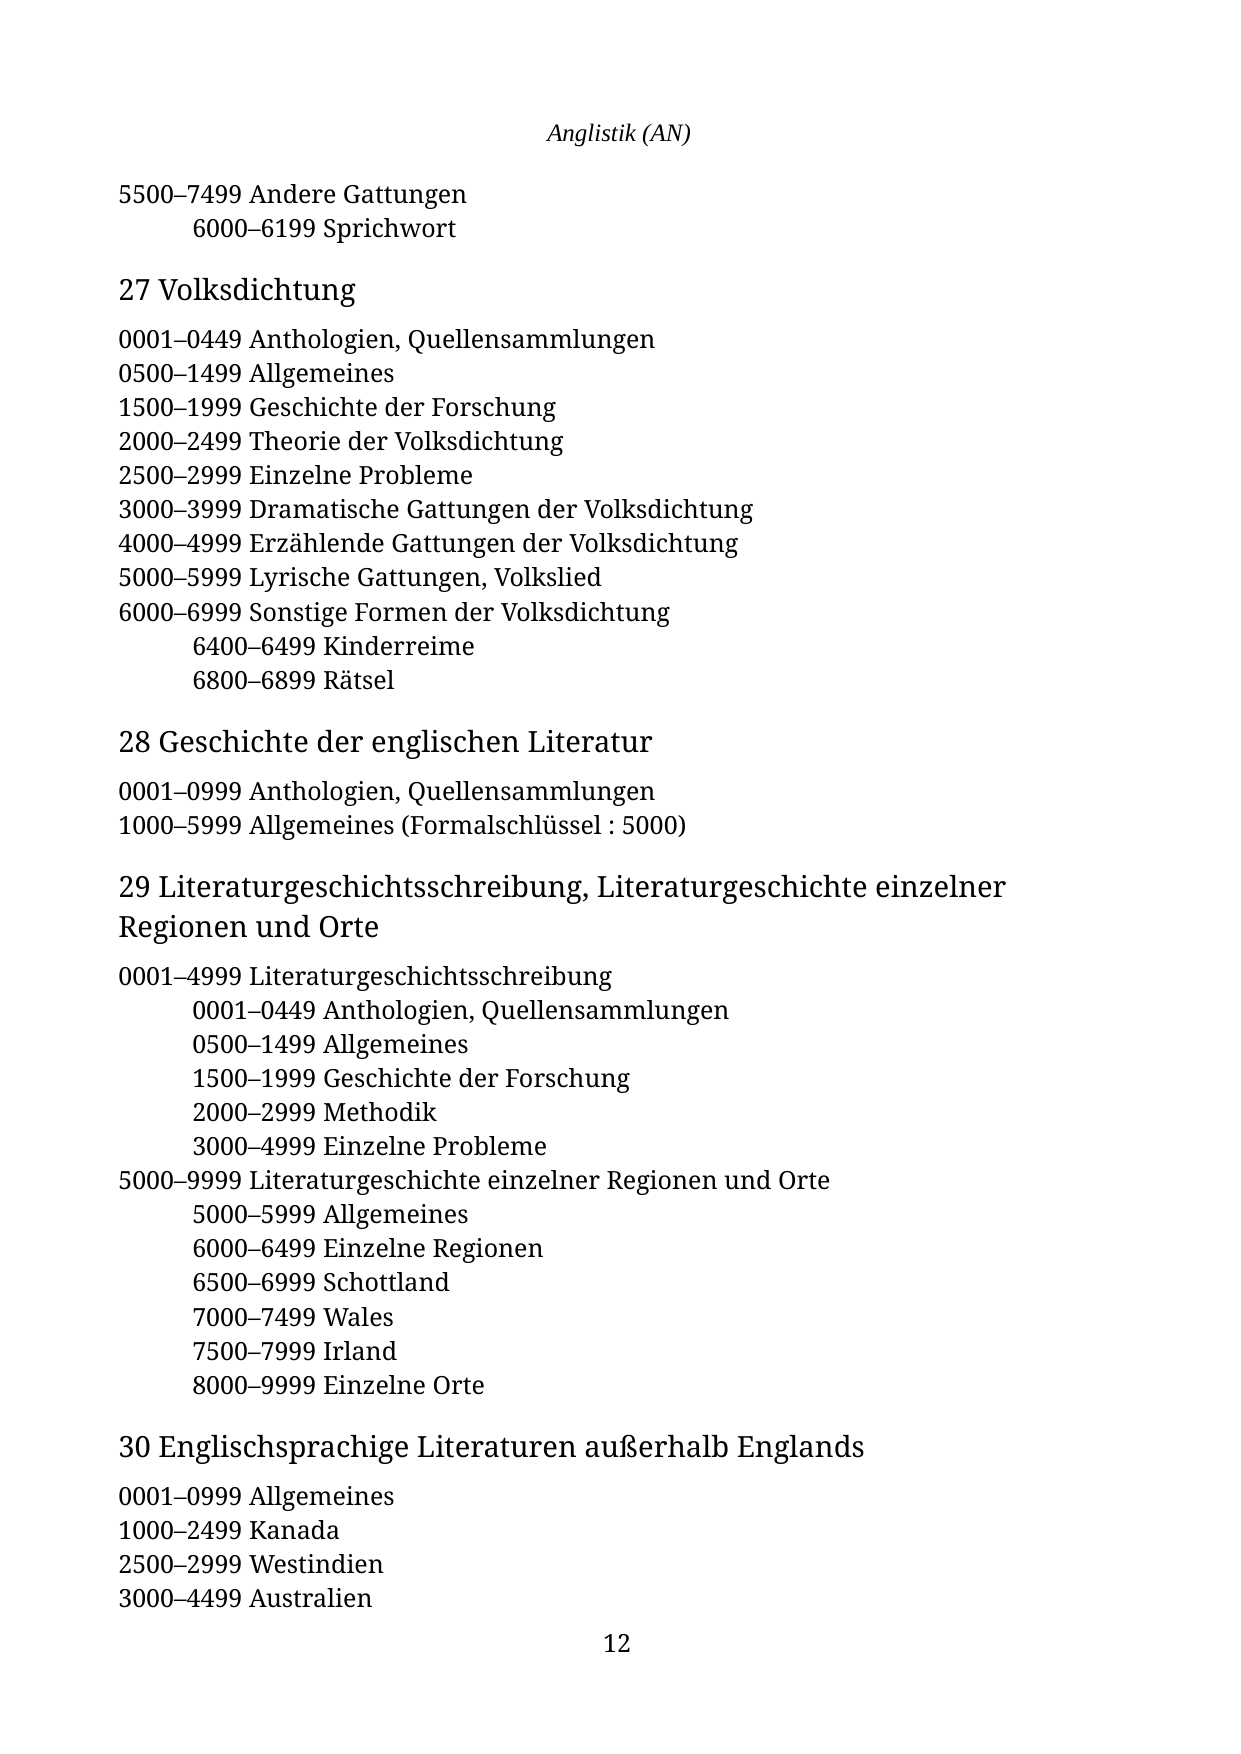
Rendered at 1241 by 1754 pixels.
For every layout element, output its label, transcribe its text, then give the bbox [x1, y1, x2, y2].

text 6400–6499 Kinderreime [118, 628, 1122, 662]
text 6000–6499 Einzelne Regionen [118, 1231, 1122, 1265]
text 0001–0999 Anthologien, Quellensammlungen [118, 773, 1122, 808]
subtitle 30 Englischsprachige Literaturen außerhalb Englands [118, 1426, 1122, 1466]
subtitle 29 Literaturgeschichtsschreibung, Literaturgeschichte einzelner Regionen und Orte [118, 867, 1122, 946]
text 3000–4499 Australien [118, 1581, 1122, 1615]
subtitle 28 Geschichte der englischen Literatur [118, 721, 1122, 761]
text 2000–2999 Methodik [118, 1095, 1122, 1129]
text 5500–7499 Andere Gattungen [118, 176, 1122, 210]
text 5000–5999 Lyrische Gattungen, Volkslied [118, 560, 1122, 594]
text 1000–2499 Kanada [118, 1513, 1122, 1547]
text 0001–4999 Literaturgeschichtsschreibung [118, 958, 1122, 993]
text 0500–1499 Allgemeines [118, 1027, 1122, 1061]
text 1500–1999 Geschichte der Forschung [118, 390, 1122, 424]
text 5000–5999 Allgemeines [118, 1197, 1122, 1231]
text 0001–0449 Anthologien, Quellensammlungen [118, 322, 1122, 356]
text 2500–2999 Einzelne Probleme [118, 458, 1122, 492]
text 0001–0999 Allgemeines [118, 1478, 1122, 1513]
text 0500–1499 Allgemeines [118, 356, 1122, 390]
text 1500–1999 Geschichte der Forschung [118, 1061, 1122, 1095]
text 6000–6199 Sprichwort [118, 210, 1122, 244]
subtitle 27 Volksdichtung [118, 269, 1122, 309]
text 2500–2999 Westindien [118, 1547, 1122, 1581]
text 0001–0449 Anthologien, Quellensammlungen [118, 993, 1122, 1027]
text 8000–9999 Einzelne Orte [118, 1367, 1122, 1401]
text 6000–6999 Sonstige Formen der Volksdichtung [118, 594, 1122, 628]
text 6800–6899 Rätsel [118, 662, 1122, 696]
text 5000–9999 Literaturgeschichte einzelner Regionen und Orte [118, 1163, 1122, 1197]
text 3000–3999 Dramatische Gattungen der Volksdichtung [118, 492, 1122, 526]
text 6500–6999 Schottland [118, 1265, 1122, 1299]
text 4000–4999 Erzählende Gattungen der Volksdichtung [118, 526, 1122, 560]
text 7500–7999 Irland [118, 1333, 1122, 1367]
text 1000–5999 Allgemeines (Formalschlüssel : 5000) [118, 808, 1122, 842]
text 2000–2499 Theorie der Volksdichtung [118, 424, 1122, 458]
text 7000–7499 Wales [118, 1299, 1122, 1333]
text 3000–4999 Einzelne Probleme [118, 1129, 1122, 1163]
